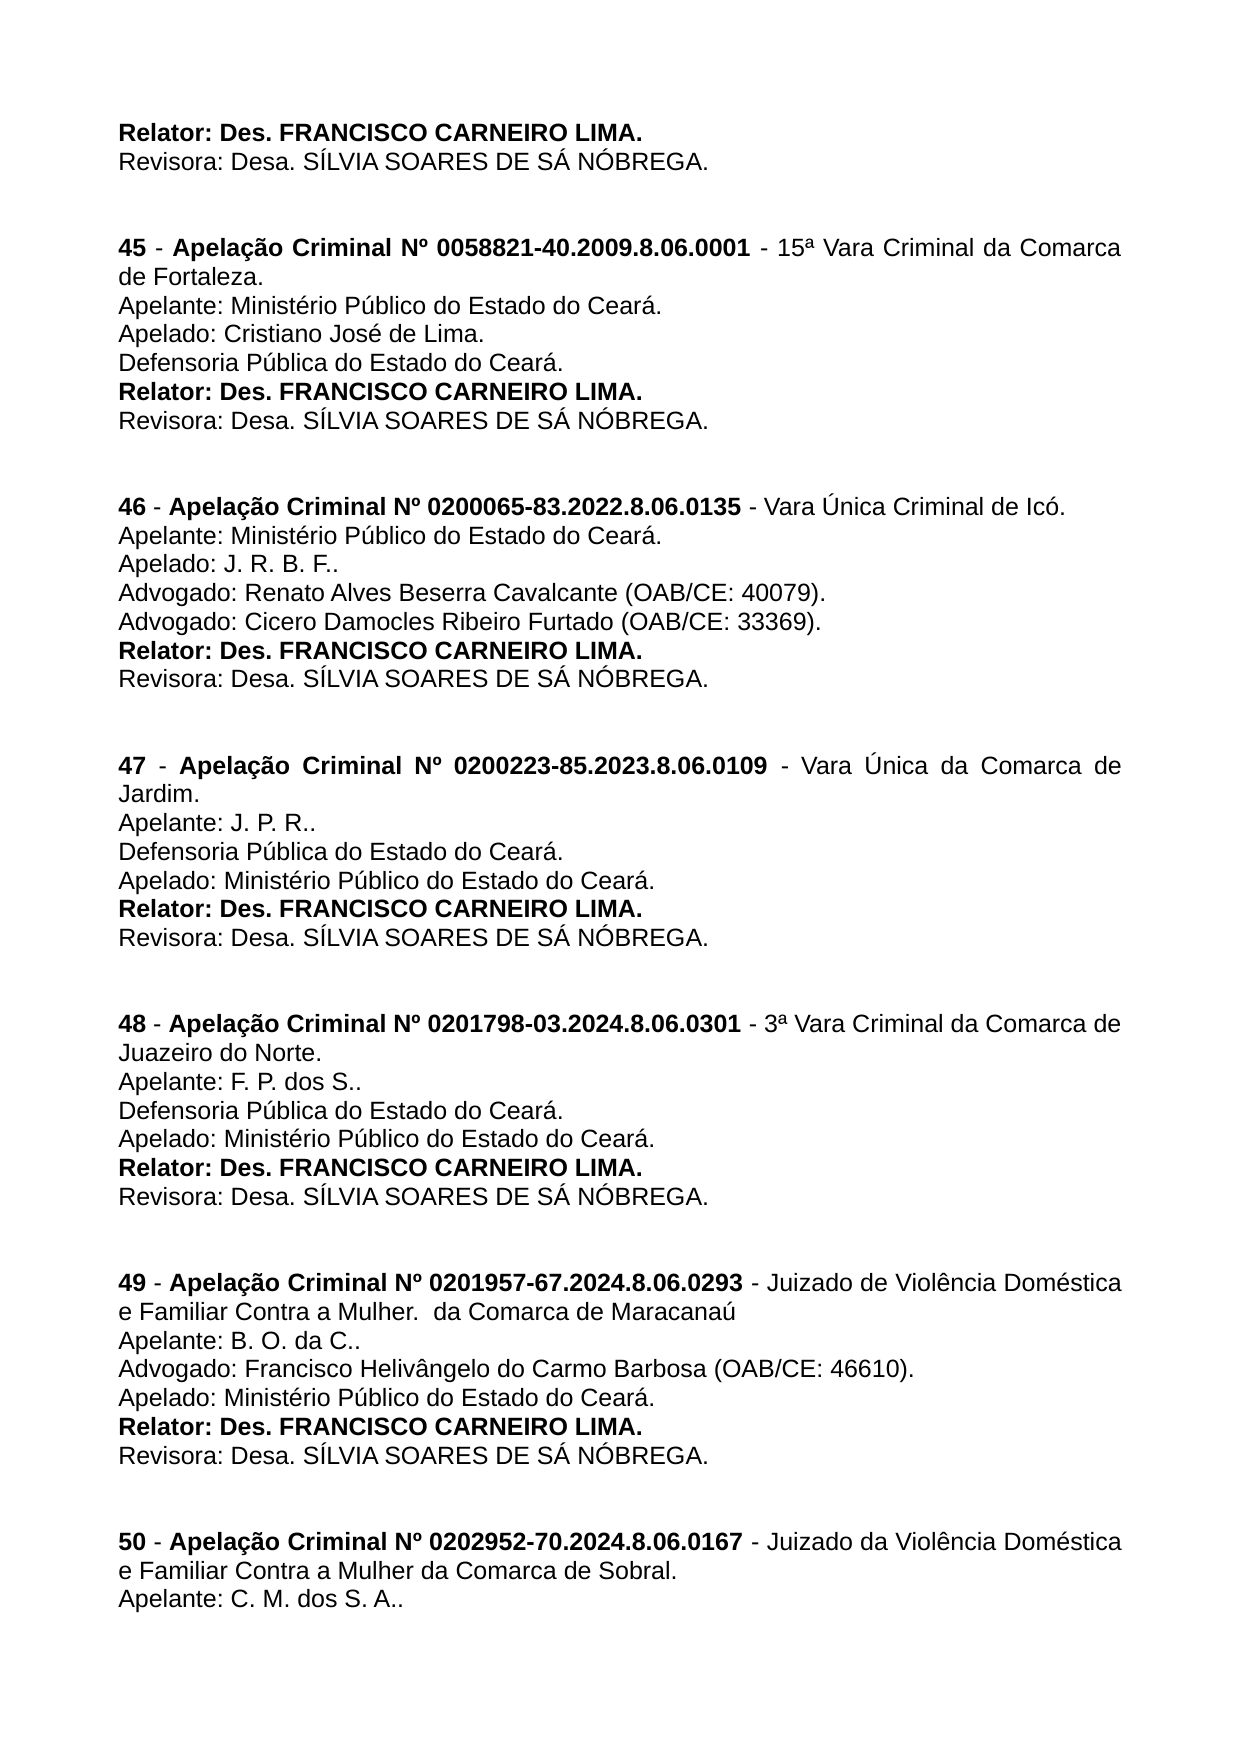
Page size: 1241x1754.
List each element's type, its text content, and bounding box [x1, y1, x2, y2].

text Advogado: Renato Alves Beserra Cavalcante (OAB/CE: 40079). [118, 578, 1122, 607]
text Apelante: J. P. R.. [118, 808, 1122, 837]
text Apelado: Ministério Público do Estado do Ceará. [118, 1383, 1122, 1412]
text Relator: Des. FRANCISCO CARNEIRO LIMA. [118, 1153, 1122, 1182]
text Revisora: Desa. SÍLVIA SOARES DE SÁ NÓBREGA. [118, 406, 1122, 434]
text Apelado: Cristiano José de Lima. [118, 319, 1122, 348]
text Apelado: J. R. B. F.. [118, 549, 1122, 578]
text Apelante: Ministério Público do Estado do Ceará. [118, 291, 1122, 319]
text Relator: Des. FRANCISCO CARNEIRO LIMA. [118, 377, 1122, 406]
text Relator: Des. FRANCISCO CARNEIRO LIMA. [118, 1412, 1122, 1441]
text Apelante: F. P. dos S.. [118, 1067, 1122, 1096]
text Defensoria Pública do Estado do Ceará. [118, 348, 1122, 377]
text Revisora: Desa. SÍLVIA SOARES DE SÁ NÓBREGA. [118, 664, 1122, 693]
text Advogado: Cicero Damocles Ribeiro Furtado (OAB/CE: 33369). [118, 607, 1122, 636]
text Revisora: Desa. SÍLVIA SOARES DE SÁ NÓBREGA. [118, 1182, 1122, 1211]
text Revisora: Desa. SÍLVIA SOARES DE SÁ NÓBREGA. [118, 1441, 1122, 1469]
text Revisora: Desa. SÍLVIA SOARES DE SÁ NÓBREGA. [118, 923, 1122, 952]
text Relator: Des. FRANCISCO CARNEIRO LIMA. [118, 118, 1122, 147]
text 47 - Apelação Criminal Nº 0200223-85.2023.8.06.0109 - Vara Única da Comarca de Jardim. [118, 751, 1122, 808]
text Apelante: B. O. da C.. [118, 1326, 1122, 1354]
text Defensoria Pública do Estado do Ceará. [118, 837, 1122, 866]
text Defensoria Pública do Estado do Ceará. [118, 1096, 1122, 1124]
text 46 - Apelação Criminal Nº 0200065-83.2022.8.06.0135 - Vara Única Criminal de Icó. [118, 492, 1122, 521]
text Relator: Des. FRANCISCO CARNEIRO LIMA. [118, 636, 1122, 664]
text Advogado: Francisco Helivângelo do Carmo Barbosa (OAB/CE: 46610). [118, 1354, 1122, 1383]
text 50 - Apelação Criminal Nº 0202952-70.2024.8.06.0167 - Juizado da Violência Doméstica e Familiar Contra a Mulher da Comarca de Sobral. [118, 1527, 1122, 1584]
text Apelante: C. M. dos S. A.. [118, 1584, 1122, 1613]
text 49 - Apelação Criminal Nº 0201957-67.2024.8.06.0293 - Juizado de Violência Doméstica e Familiar Contra a Mulher. da Comarca de Maracanaú [118, 1268, 1122, 1326]
text Revisora: Desa. SÍLVIA SOARES DE SÁ NÓBREGA. [118, 147, 1122, 176]
text Relator: Des. FRANCISCO CARNEIRO LIMA. [118, 894, 1122, 923]
text Apelado: Ministério Público do Estado do Ceará. [118, 1124, 1122, 1153]
text 45 - Apelação Criminal Nº 0058821-40.2009.8.06.0001 - 15ª Vara Criminal da Comarca de Fortaleza. [118, 233, 1122, 291]
text 48 - Apelação Criminal Nº 0201798-03.2024.8.06.0301 - 3ª Vara Criminal da Comarca de Juazeiro do Norte. [118, 1009, 1122, 1067]
text Apelado: Ministério Público do Estado do Ceará. [118, 866, 1122, 894]
text Apelante: Ministério Público do Estado do Ceará. [118, 521, 1122, 549]
